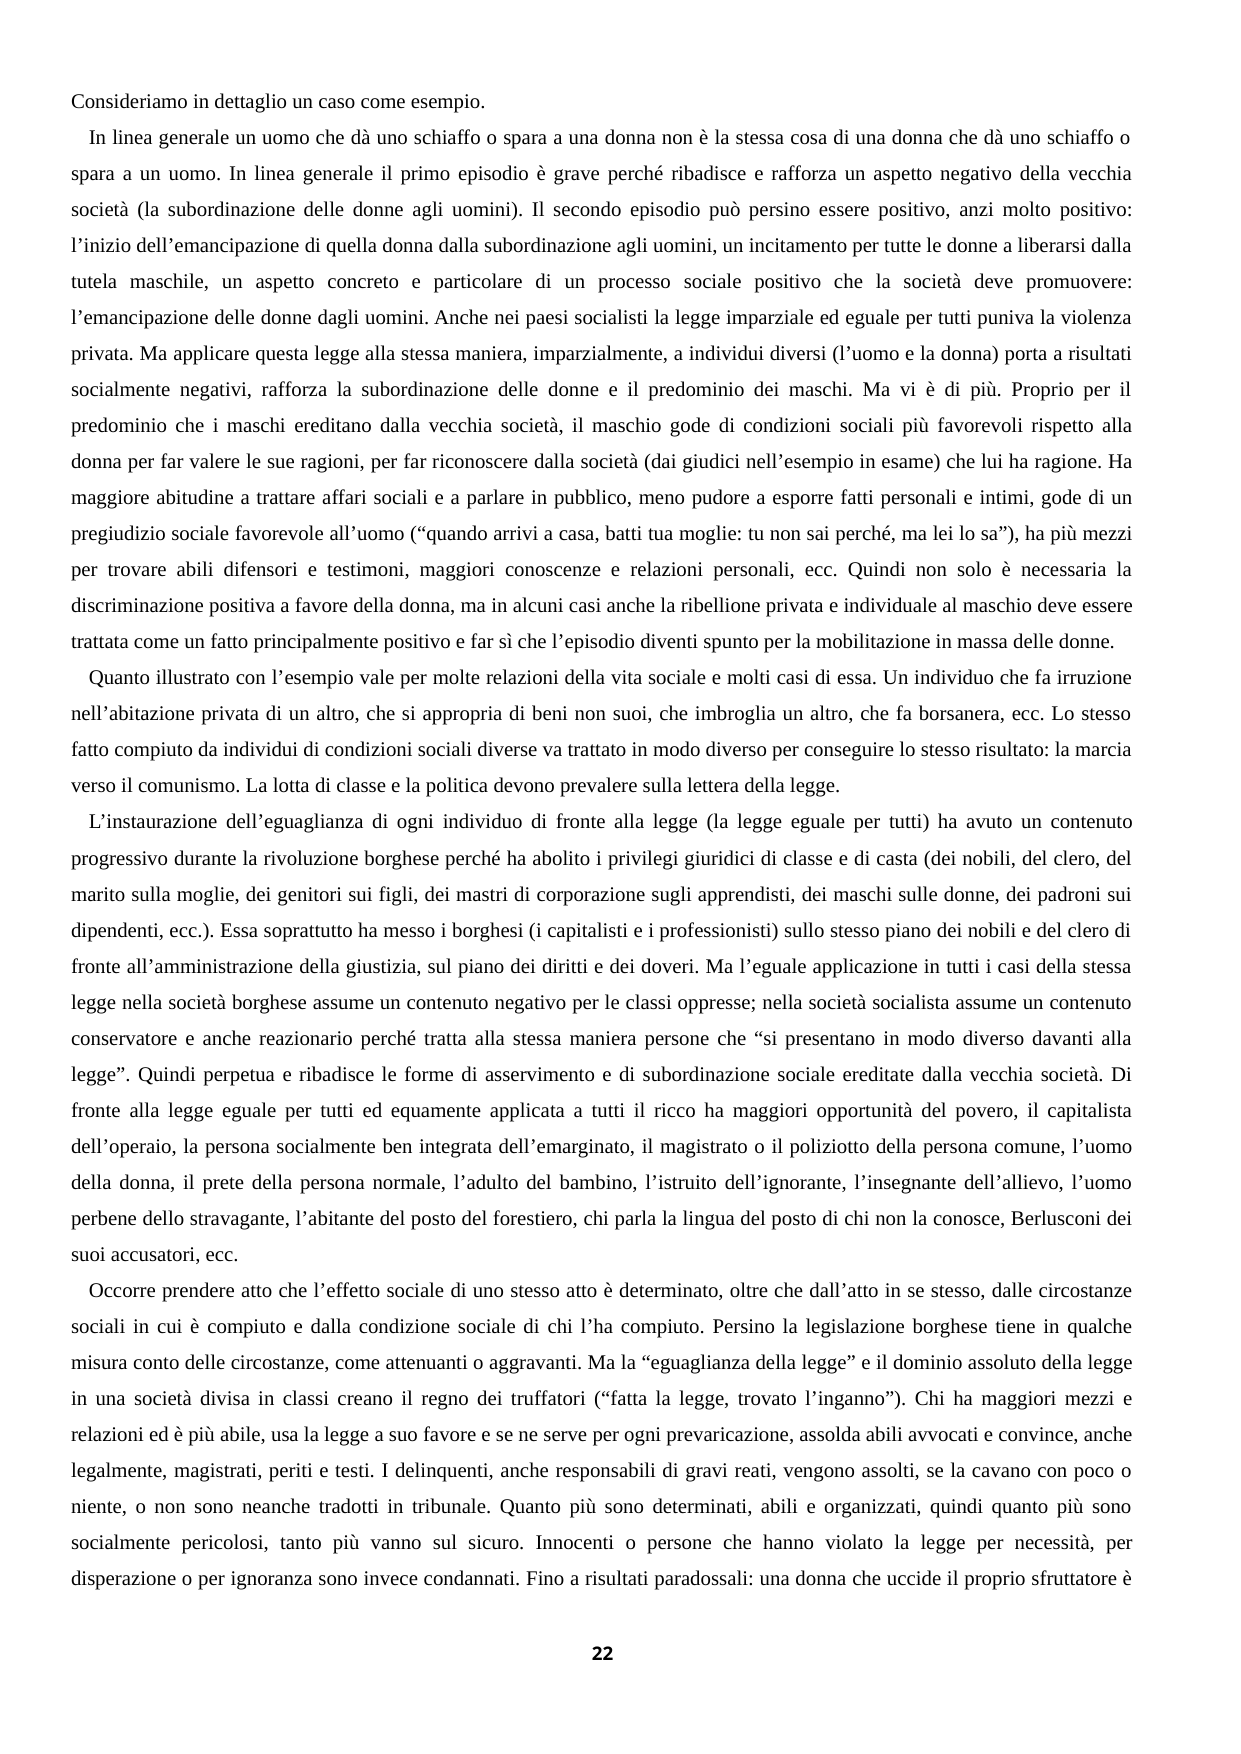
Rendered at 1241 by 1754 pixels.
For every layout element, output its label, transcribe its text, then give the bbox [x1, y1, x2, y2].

text L’instaurazione dell’eguaglianza di ogni individuo di fronte alla legge (la legge eguale per tutti) ha avuto un contenuto progressivo durante la rivoluzione borghese perché ha abolito i privilegi giuridici di classe e di casta (dei nobili, del clero, del marito sulla moglie, dei genitori sui figli, dei mastri di corporazione sugli apprendisti, dei maschi sulle donne, dei padroni sui dipendenti, ecc.). Essa soprattutto ha messo i borghesi (i capitalisti e i professionisti) sullo stesso piano dei nobili e del clero di fronte all’amministrazione della giustizia, sul piano dei diritti e dei doveri. Ma l’eguale applicazione in tutti i casi della stessa legge nella società borghese assume un contenuto negativo per le classi oppresse; nella società socialista assume un contenuto conservatore e anche reazionario perché tratta alla stessa maniera persone che “si presentano in modo diverso davanti alla legge”. Quindi perpetua e ribadisce le forme di asservimento e di subordinazione sociale ereditate dalla vecchia società. Di fronte alla legge eguale per tutti ed equamente applicata a tutti il ricco ha maggiori opportunità del povero, il capitalista dell’operaio, la persona socialmente ben integrata dell’emarginato, il magistrato o il poliziotto della persona comune, l’uomo della donna, il prete della persona normale, l’adulto del bambino, l’istruito dell’ignorante, l’insegnante dell’allievo, l’uomo perbene dello stravagante, l’abitante del posto del forestiero, chi parla la lingua del posto di chi non la conosce, Berlusconi dei suoi accusatori, ecc. [71, 809, 1134, 1266]
text In linea generale un uomo che dà uno schiaffo o spara a una donna non è la stessa cosa di una donna che dà uno schiaffo o spara a un uomo. In linea generale il primo episodio è grave perché ribadisce e rafforza un aspetto negativo della vecchia società (la subordinazione delle donne agli uomini). Il secondo episodio può persino essere positivo, anzi molto positivo: l’inizio dell’emancipazione di quella donna dalla subordinazione agli uomini, un incitamento per tutte le donne a liberarsi dalla tutela maschile, un aspetto concreto e particolare di un processo sociale positivo che la società deve promuovere: l’emancipazione delle donne dagli uomini. Anche nei paesi socialisti la legge imparziale ed eguale per tutti puniva la violenza privata. Ma applicare questa legge alla stessa maniera, imparzialmente, a individui diversi (l’uomo e la donna) porta a risultati socialmente negativi, rafforza la subordinazione delle donne e il predominio dei maschi. Ma vi è di più. Proprio per il predominio che i maschi ereditano dalla vecchia società, il maschio gode di condizioni sociali più favorevoli rispetto alla donna per far valere le sue ragioni, per far riconoscere dalla società (dai giudici nell’esempio in esame) che lui ha ragione. Ha maggiore abitudine a trattare affari sociali e a parlare in pubblico, meno pudore a esporre fatti personali e intimi, gode di un pregiudizio sociale favorevole all’uomo (“quando arrivi a casa, batti tua moglie: tu non sai perché, ma lei lo sa”), ha più mezzi per trovare abili difensori e testimoni, maggiori conoscenze e relazioni personali, ecc. Quindi non solo è necessaria la discriminazione positiva a favore della donna, ma in alcuni casi anche la ribellione privata e individuale al maschio deve essere trattata come un fatto principalmente positivo e far sì che l’episodio diventi spunto per la mobilitazione in massa delle donne. [71, 124, 1134, 653]
text Occorre prendere atto che l’effetto sociale di uno stesso atto è determinato, oltre che dall’atto in se stesso, dalle circostanze sociali in cui è compiuto e dalla condizione sociale di chi l’ha compiuto. Persino la legislazione borghese tiene in qualche misura conto delle circostanze, come attenuanti o aggravanti. Ma la “eguaglianza della legge” e il dominio assoluto della legge in una società divisa in classi creano il regno dei truffatori (“fatta la legge, trovato l’inganno”). Chi ha maggiori mezzi e relazioni ed è più abile, usa la legge a suo favore e se ne serve per ogni prevaricazione, assolda abili avvocati e convince, anche legalmente, magistrati, periti e testi. I delinquenti, anche responsabili di gravi reati, vengono assolti, se la cavano con poco o niente, o non sono neanche tradotti in tribunale. Quanto più sono determinati, abili e organizzati, quindi quanto più sono socialmente pericolosi, tanto più vanno sul sicuro. Innocenti o persone che hanno violato la legge per necessità, per disperazione o per ignoranza sono invece condannati. Fino a risultati paradossali: una donna che uccide il proprio sfruttatore è [71, 1278, 1134, 1590]
text Quanto illustrato con l’esempio vale per molte relazioni della vita sociale e molti casi di essa. Un individuo che fa irruzione nell’abitazione privata di un altro, che si appropria di beni non suoi, che imbroglia un altro, che fa borsanera, ecc. Lo stesso fatto compiuto da individui di condizioni sociali diverse va trattato in modo diverso per conseguire lo stesso risultato: la marcia verso il comunismo. La lotta di classe e la politica devono prevalere sulla lettera della legge. [71, 665, 1134, 797]
text Consideriamo in dettaglio un caso come esempio. [71, 88, 1134, 113]
